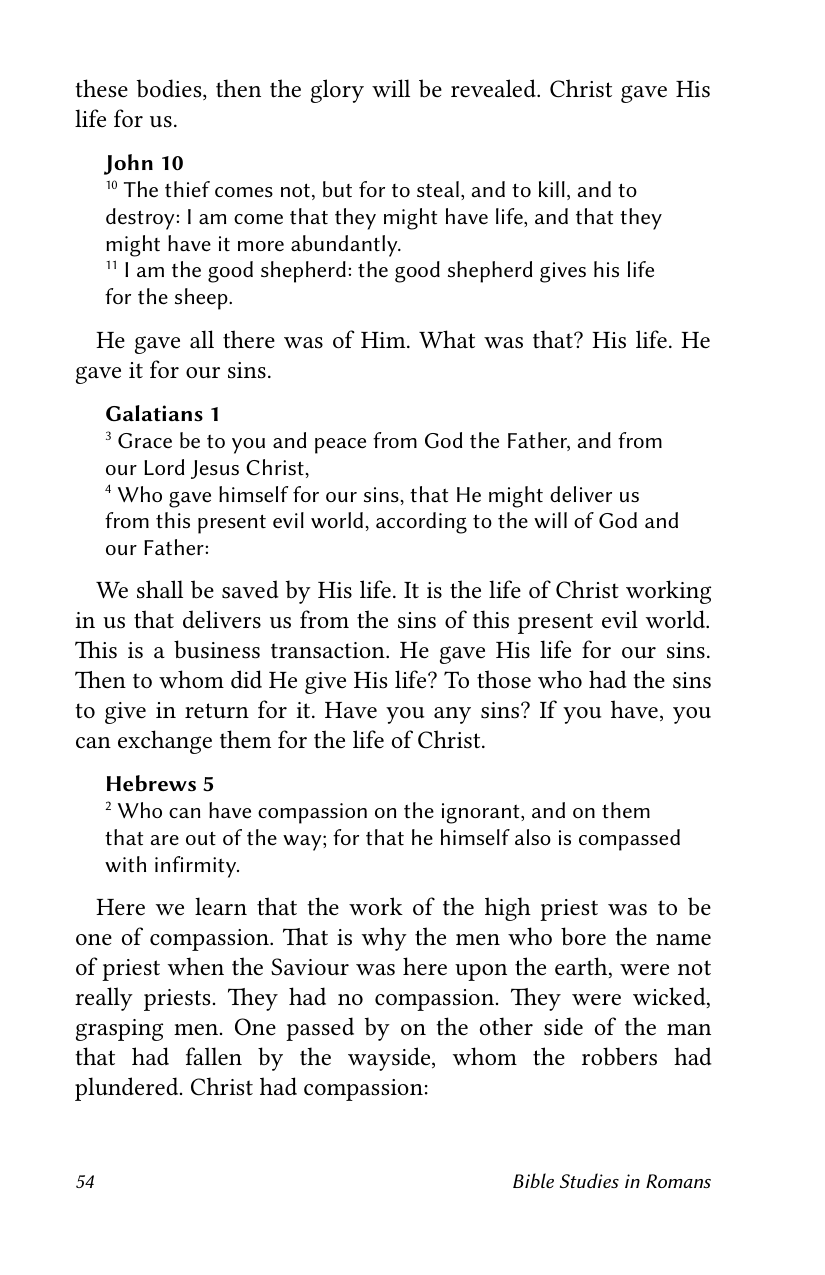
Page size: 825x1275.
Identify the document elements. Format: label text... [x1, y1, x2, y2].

text 10 The thief comes not, but for to steal, and to kill, and to destroy: I am come that they might have life, and that they might have it more abundantly. [105, 177, 682, 257]
text 4 Who gave himself for our sins, that He might deliver us from this present evil world, according to the will of God and our Father: [105, 481, 682, 561]
text 11 I am the good shepherd: the good shepherd gives his life for the sheep. [105, 257, 682, 310]
text John 10 [105, 150, 712, 176]
text 2 Who can have compassion on the ignorant, and on them that are out of the way; for that he himself also is compassed with infirmity. [105, 798, 682, 878]
text Here we learn that the work of the high priest was to be one of compassion. That is why the men who bore the name of priest when the Saviour was here upon the earth, were not really priests. They had no compassion. They were wicked, grasping men. One passed by on the other side of the man that had fallen by the wayside, whom the robbers had plundered. Christ had compassion: [75, 893, 712, 1101]
text He gave all there was of Him. What was that? His life. He gave it for our sins. [75, 326, 712, 384]
text Galatians 1 [105, 401, 712, 427]
text these bodies, then the glory will be revealed. Christ gave His life for us. [75, 75, 712, 133]
text 3 Grace be to you and peace from God the Father, and from our Lord Jesus Christ, [105, 428, 682, 481]
text Hebrews 5 [105, 771, 712, 797]
text We shall be saved by His life. It is the life of Christ working in us that delivers us from the sins of this present evil world. This is a business transaction. He gave His life for our sins. Then to whom did He give His life? To those who had the sins to give in return for it. Have you any sins? If you have, you can exchange them for the life of Christ. [75, 576, 712, 754]
